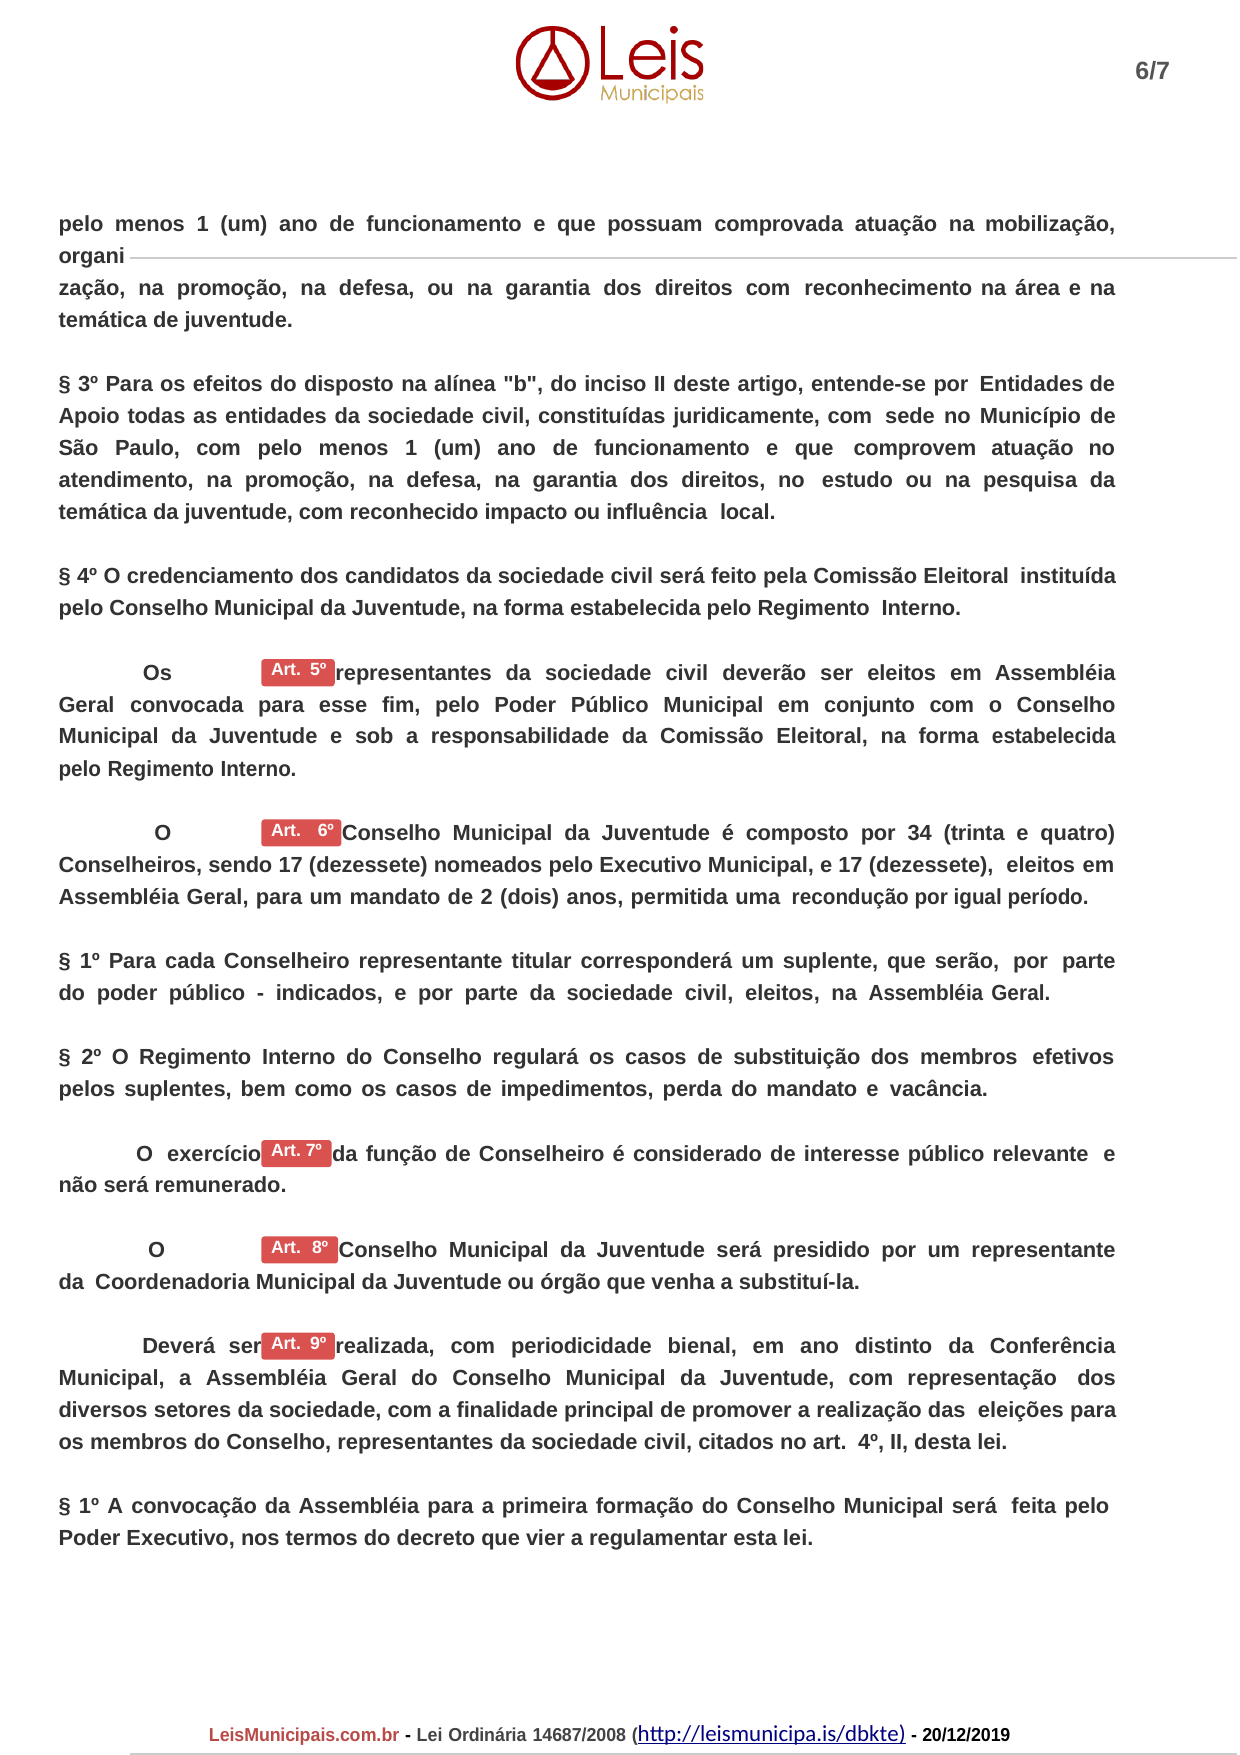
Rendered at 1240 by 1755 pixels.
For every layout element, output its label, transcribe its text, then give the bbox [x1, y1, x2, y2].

text § 2º O Regimento Interno do Conselho regulará os casos de substituição dos membros efetivos pelos suplentes, bem como os casos de impedimentos, perda do mandato e vacância. [58, 1044, 1115, 1101]
text O Conselho Municipal da Juventude será presidido por um representante da Coordenadoria Municipal da Juventude ou órgão que venha a substituí-la. [58, 1237, 1116, 1294]
text § 1º A convocação da Assembléia para a primeira formação do Conselho Municipal será feita pelo Poder Executivo, nos termos do decreto que vier a regulamentar esta lei. [58, 1493, 1110, 1550]
text O exercício da função de Conselheiro é considerado de interesse público relevante e não será remunerado. [58, 1140, 1116, 1198]
text Os representantes da sociedade civil deverão ser eleitos em Assembléia Geral convocada para esse fim, pelo Poder Público Municipal em conjunto com o Conselho Municipal da Juventude e sob a responsabilidade da Comissão Eleitoral, na forma estabelecida pelo Regimento Interno. [58, 659, 1116, 781]
text pelo menos 1 (um) ano de funcionamento e que possuam comprovada atuação na mobilização, organização, na promoção, na defesa, ou na garantia dos direitos com reconhecimento na área e na temática de juventude. [58, 211, 1116, 332]
text § 1º Para cada Conselheiro representante titular corresponderá um suplente, que serão, por parte do poder público - indicados, e por parte da sociedade civil, eleitos, na Assembléia Geral. [58, 948, 1115, 1005]
text O Conselho Municipal da Juventude é composto por 34 (trinta e quatro) Conselheiros, sendo 17 (dezessete) nomeados pelo Executivo Municipal, e 17 (dezessete), eleitos em Assembléia Geral, para um mandato de 2 (dois) anos, permitida uma recondução por igual período. [58, 820, 1115, 909]
text Deverá ser realizada, com periodicidade bienal, em ano distinto da Conferência Municipal, a Assembléia Geral do Conselho Municipal da Juventude, com representação dos diversos setores da sociedade, com a finalidade principal de promover a realização das eleições para os membros do Conselho, representantes da sociedade civil, citados no art. 4º, II, desta lei. [58, 1333, 1116, 1454]
text § 3º Para os efeitos do disposto na alínea "b", do inciso II deste artigo, entende-se por Entidades de Apoio todas as entidades da sociedade civil, constituídas juridicamente, com sede no Município de São Paulo, com pelo menos 1 (um) ano de funcionamento e que comprovem atuação no atendimento, na promoção, na defesa, na garantia dos direitos, no estudo ou na pesquisa da temática da juventude, com reconhecido impacto ou influência local. [58, 371, 1116, 524]
text § 4º O credenciamento dos candidatos da sociedade civil será feito pela Comissão Eleitoral instituída pelo Conselho Municipal da Juventude, na forma estabelecida pelo Regimento Interno. [58, 563, 1116, 620]
